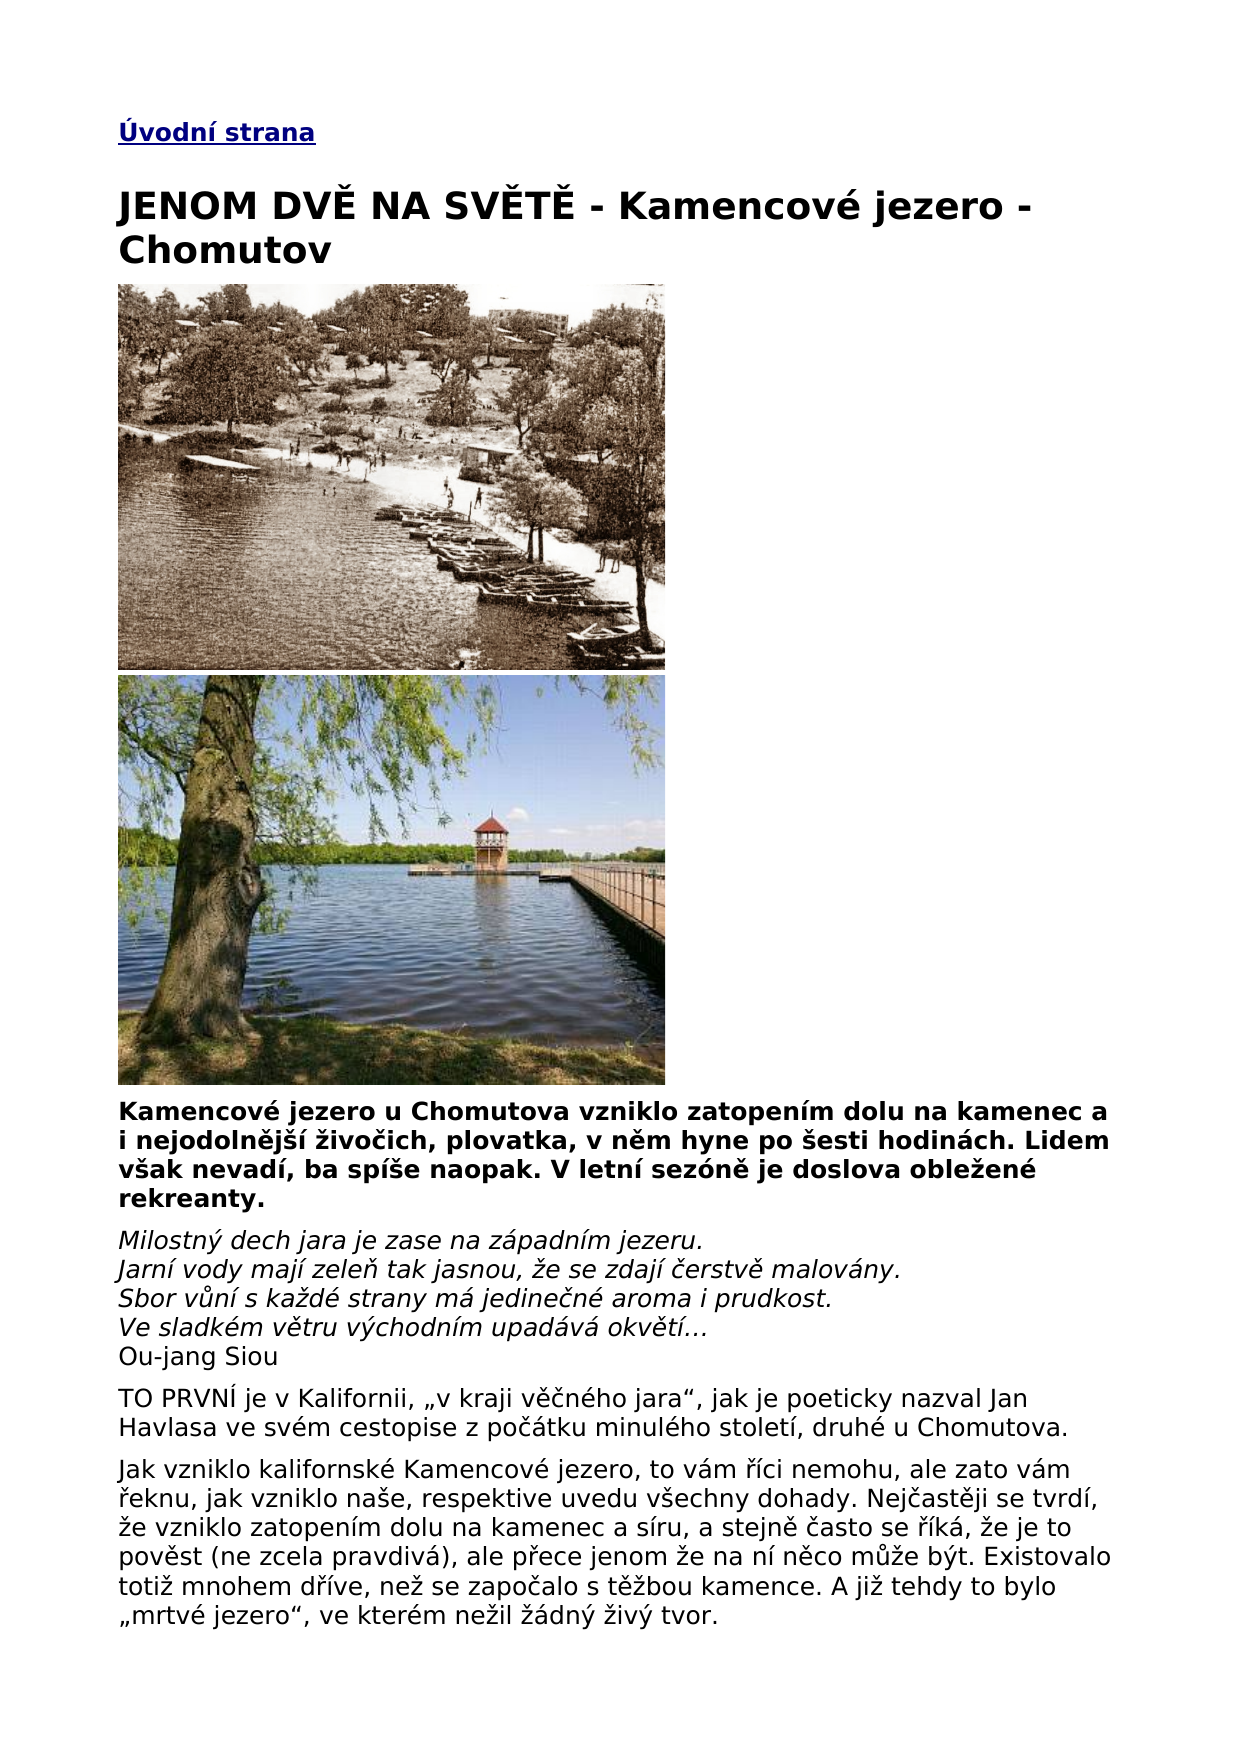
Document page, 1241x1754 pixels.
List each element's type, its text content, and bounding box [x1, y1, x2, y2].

text Úvodní strana [118, 118, 1122, 147]
picture [118, 675, 665, 1085]
text Jak vzniklo kalifornské Kamencové jezero, to vám říci nemohu, ale zato vám řeknu, jak vzniklo naše, respektive uvedu všechny dohady. Nejčastěji se tvrdí, že vzniklo zatopením dolu na kamenec a síru, a stejně často se říká, že je to pověst (ne zcela pravdivá), ale přece jenom že na ní něco může být. Existovalo totiž mnohem dříve, než se započalo s těžbou kamence. A již tehdy to bylo „mrtvé jezero“, ve kterém nežil žádný živý tvor. [118, 1455, 1122, 1630]
picture [118, 284, 665, 670]
subtitle JENOM DVĚ NA SVĚTĚ - Kamencové jezero - Chomutov [118, 185, 1122, 272]
text TO PRVNÍ je v Kalifornii, „v kraji věčného jara“, jak je poeticky nazval Jan Havlasa ve svém cestopise z počátku minulého století, druhé u Chomutova. [118, 1384, 1122, 1442]
text Milostný dech jara je zase na západním jezeru. Jarní vody mají zeleň tak jasnou, že se zdají čerstvě malovány. Sbor vůní s každé strany má jedinečné aroma i prudkost. Ve sladkém větru východním upadává okvětí… Ou-jang Siou [118, 1226, 1122, 1372]
text Kamencové jezero u Chomutova vzniklo zatopením dolu na kamenec a i nejodolnější živočich, plovatka, v něm hyne po šesti hodinách. Lidem však nevadí, ba spíše naopak. V letní sezóně je doslova obležené rekreanty. [118, 1097, 1122, 1213]
